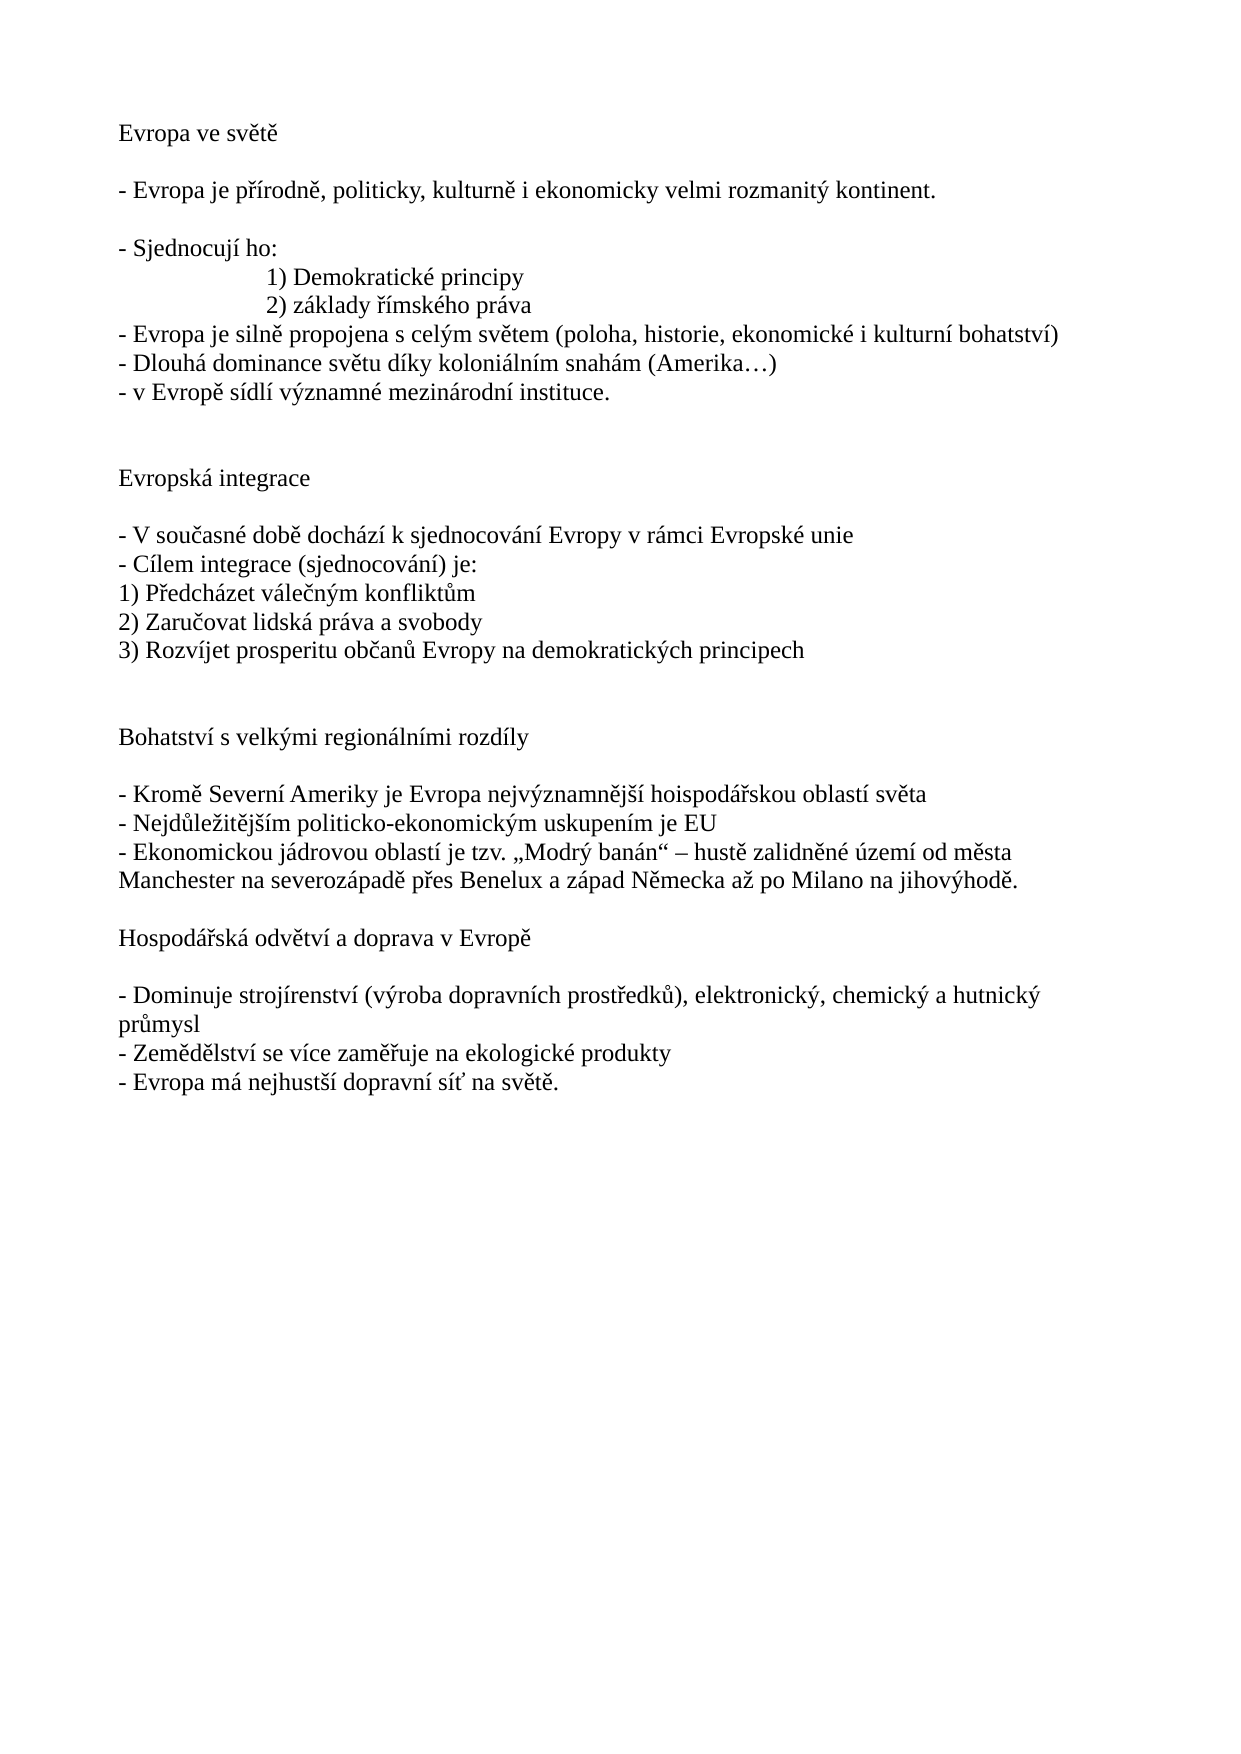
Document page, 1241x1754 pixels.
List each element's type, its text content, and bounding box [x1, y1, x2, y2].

text - Dominuje strojírenství (výroba dopravních prostředků), elektronický, chemický a hutnický průmysl [118, 981, 1122, 1038]
text Evropská integrace [118, 463, 1122, 492]
text - Ekonomickou jádrovou oblastí je tzv. „Modrý banán“ – hustě zalidněné území od města Manchester na severozápadě přes Benelux a západ Německa až po Milano na jihovýhodě. [118, 837, 1122, 894]
text - Nejdůležitějším politicko-ekonomickým uskupením je EU [118, 808, 1122, 837]
text - v Evropě sídlí významné mezinárodní instituce. [118, 377, 1122, 406]
text Bohatství s velkými regionálními rozdíly [118, 722, 1122, 751]
text - Evropa je přírodně, politicky, kulturně i ekonomicky velmi rozmanitý kontinent. [118, 176, 1122, 204]
text Hospodářská odvětví a doprava v Evropě [118, 923, 1122, 952]
text - Cílem integrace (sjednocování) je: [118, 549, 1122, 578]
text - Kromě Severní Ameriky je Evropa nejvýznamnější hoispodářskou oblastí světa [118, 779, 1122, 808]
text - Zemědělství se více zaměřuje na ekologické produkty [118, 1038, 1122, 1067]
text - Dlouhá dominance světu díky koloniálním snahám (Amerika…) [118, 348, 1122, 377]
text - Sjednocují ho: [118, 233, 1122, 262]
text 2) Zaručovat lidská práva a svobody [118, 607, 1122, 636]
text 2) základy římského práva [118, 291, 1122, 319]
text 3) Rozvíjet prosperitu občanů Evropy na demokratických principech [118, 636, 1122, 664]
text - V současné době dochází k sjednocování Evropy v rámci Evropské unie [118, 521, 1122, 549]
text Evropa ve světě [118, 118, 1122, 147]
text - Evropa má nejhustší dopravní síť na světě. [118, 1067, 1122, 1096]
text 1) Demokratické principy [118, 262, 1122, 291]
text 1) Předcházet válečným konfliktům [118, 578, 1122, 607]
text - Evropa je silně propojena s celým světem (poloha, historie, ekonomické i kulturní bohatství) [118, 319, 1122, 348]
